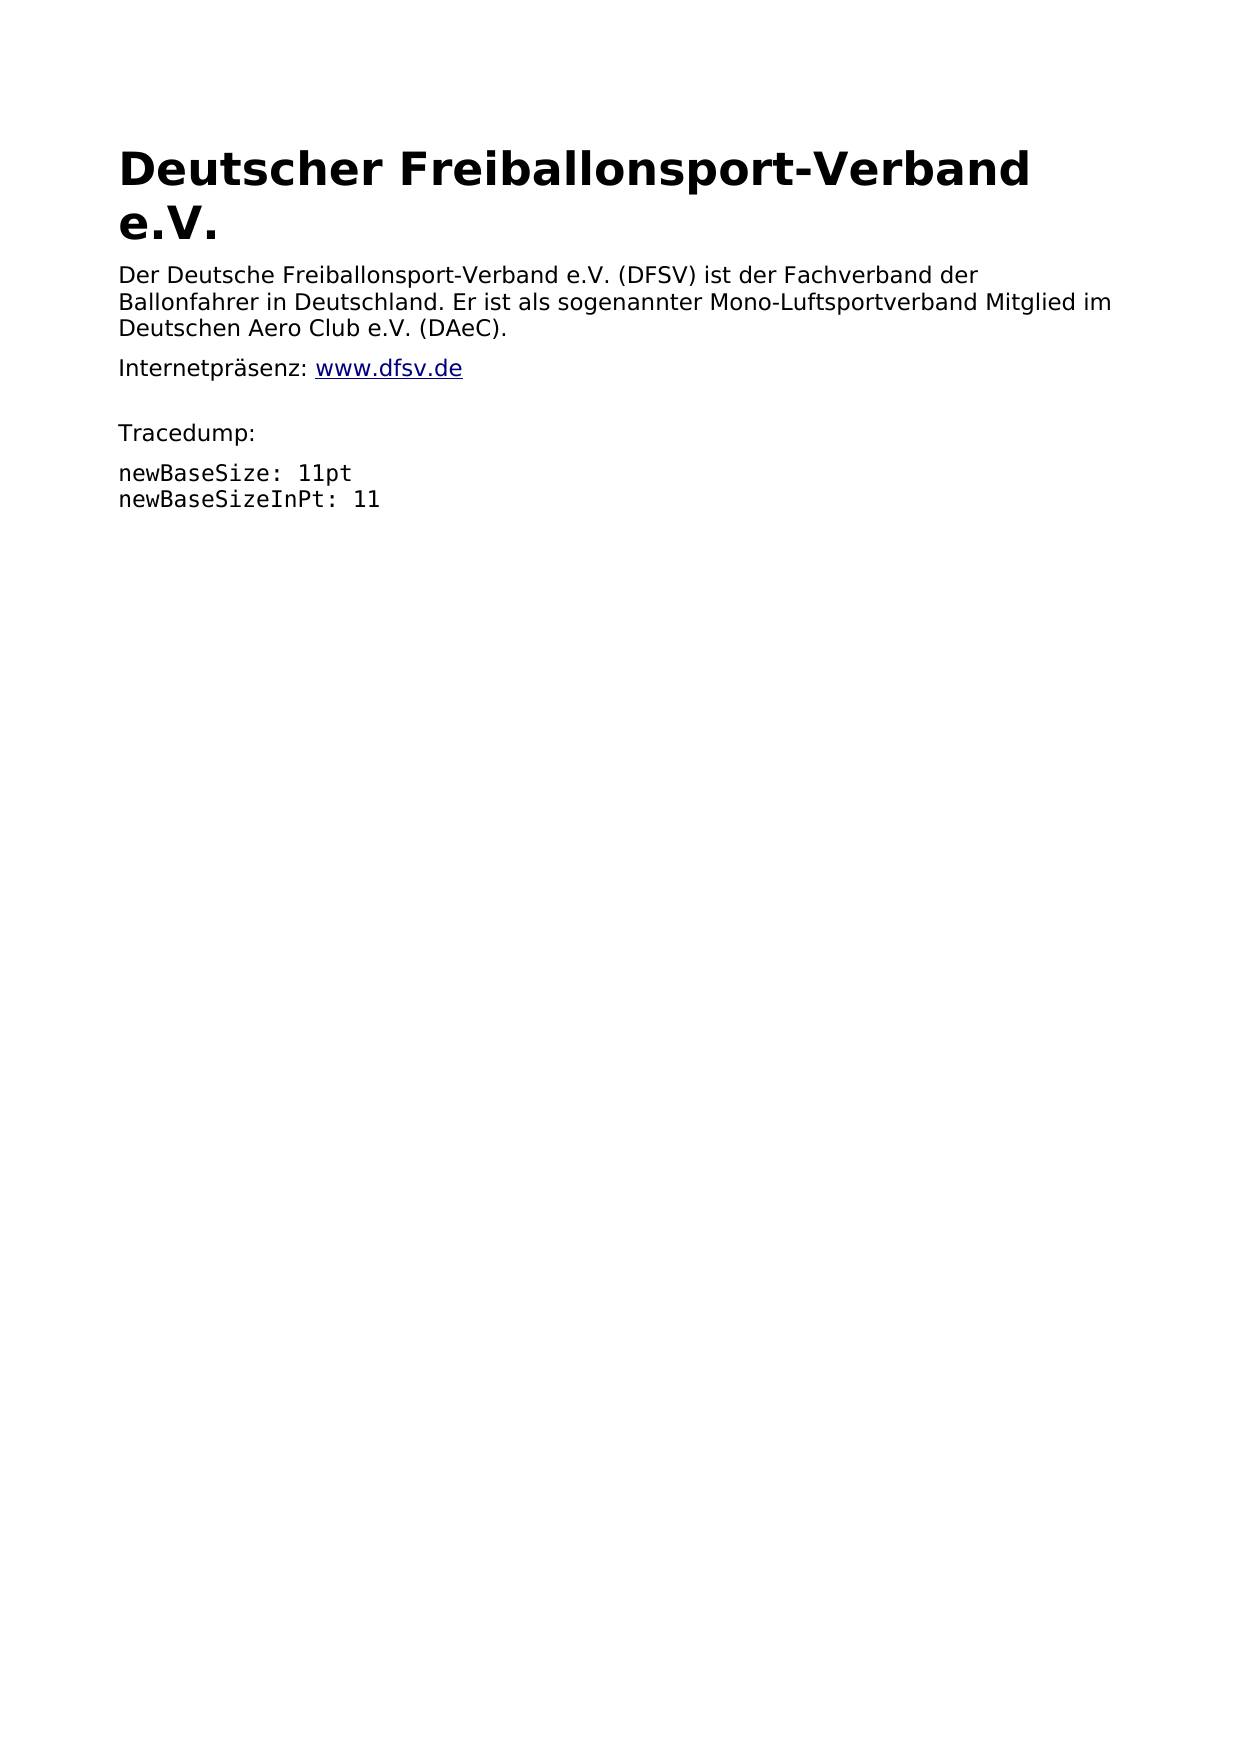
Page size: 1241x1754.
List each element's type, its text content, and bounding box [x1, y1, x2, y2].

subtitle Deutscher Freiballonsport-Verband e.V. [118, 143, 1122, 250]
text Internetpräsenz: www.dfsv.de [118, 355, 1122, 381]
text Tracedump: [118, 394, 1122, 447]
text newBaseSize: 11pt newBaseSizeInPt: 11 [118, 460, 1122, 513]
text Der Deutsche Freiballonsport-Verband e.V. (DFSV) ist der Fachverband der Ballonfahrer in Deutschland. Er ist als sogenannter Mono-Luftsportverband Mitglied im Deutschen Aero Club e.V. (DAeC). [118, 262, 1122, 342]
